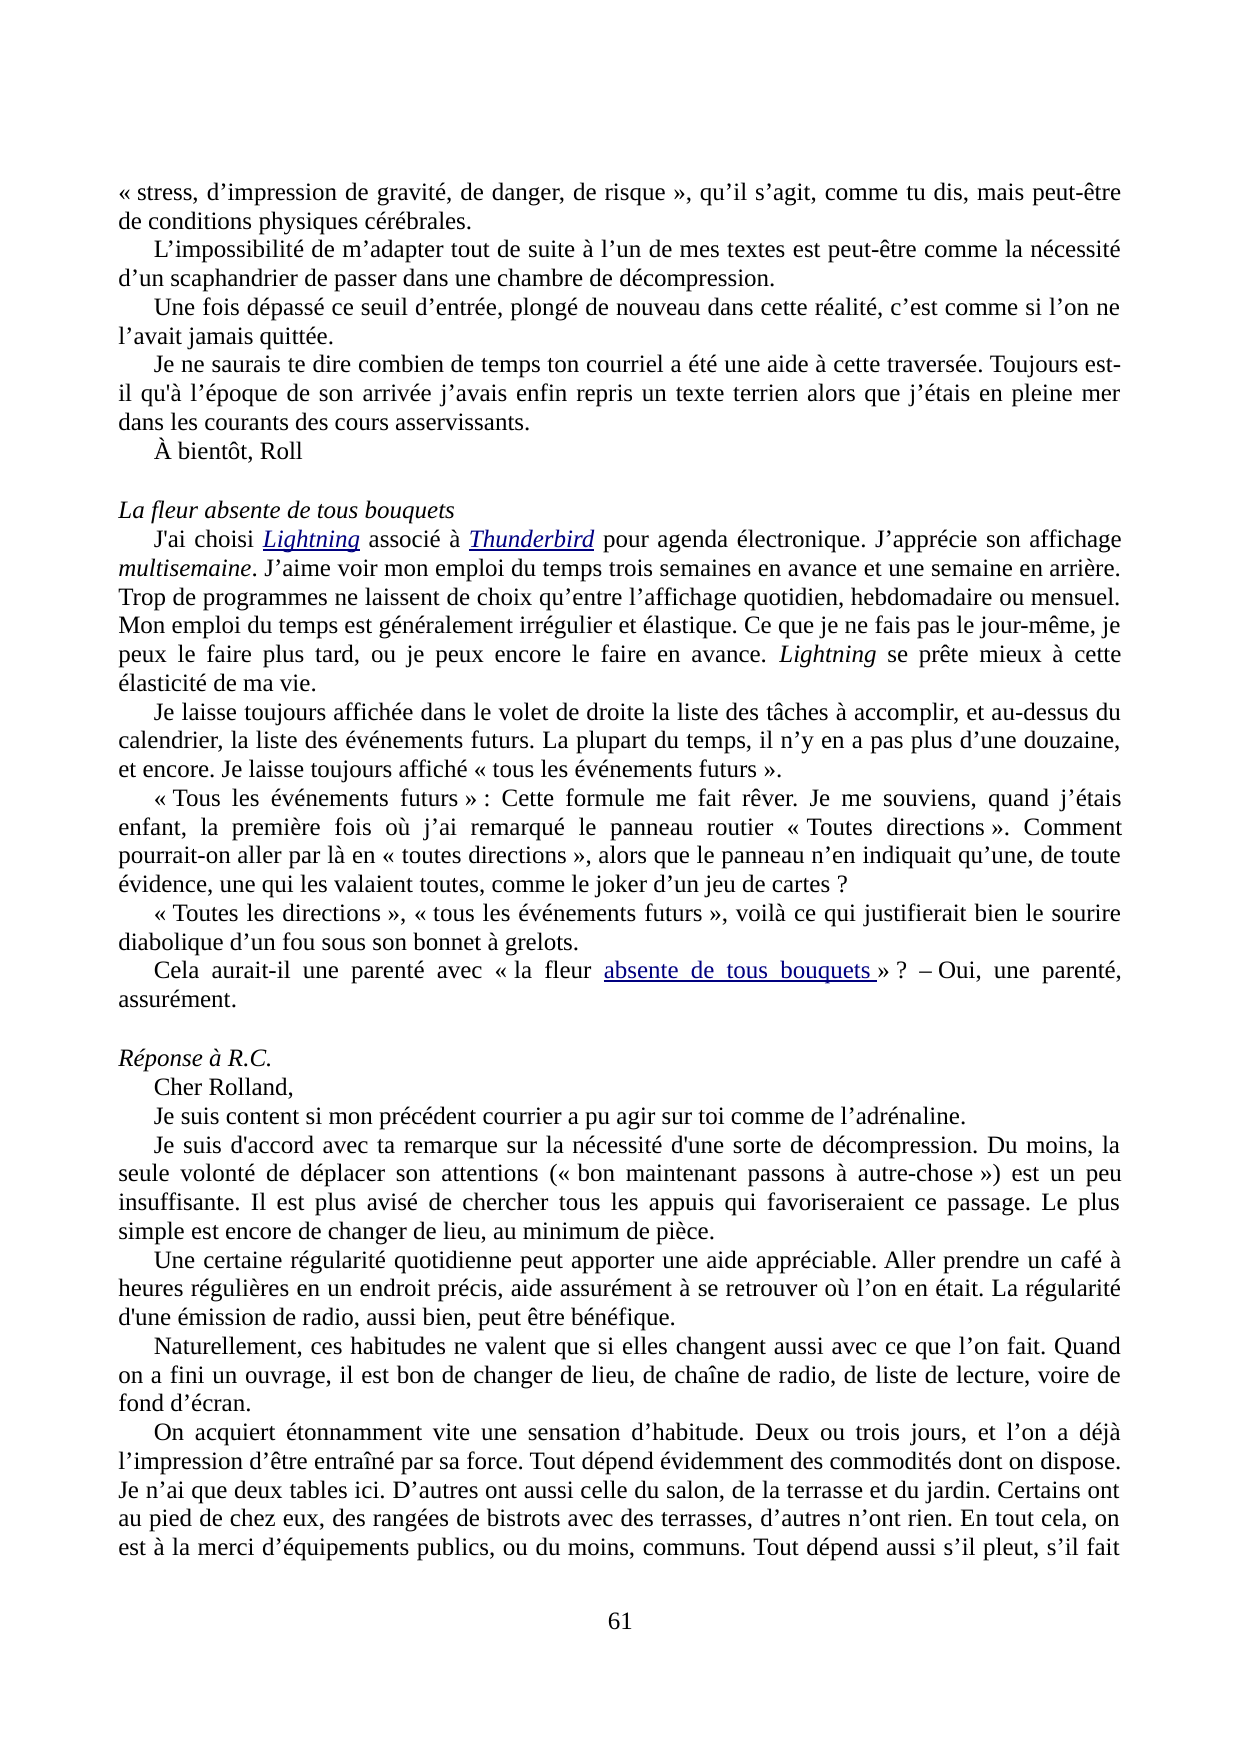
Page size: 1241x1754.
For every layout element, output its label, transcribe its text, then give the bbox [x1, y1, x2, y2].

text Je suis d'accord avec ta remarque sur la nécessité d'une sorte de décompression. Du moins, la seule volonté de déplacer son attentions (« bon maintenant passons à autre-chose ») est un peu insuffisante. Il est plus avisé de chercher tous les appuis qui favoriseraient ce passage. Le plus simple est encore de changer de lieu, au minimum de pièce. [118, 1130, 1122, 1245]
text « stress, d’impression de gravité, de danger, de risque », qu’il s’agit, comme tu dis, mais peut-être de conditions physiques cérébrales. [118, 177, 1122, 234]
text Je suis content si mon précédent courrier a pu agir sur toi comme de l’adrénaline. [118, 1101, 1122, 1130]
text Une fois dépassé ce seuil d’entrée, plongé de nouveau dans cette réalité, c’est comme si l’on ne l’avait jamais quittée. [118, 292, 1122, 349]
text Je ne saurais te dire combien de temps ton courriel a été une aide à cette traversée. Toujours est-il qu'à l’époque de son arrivée j’avais enfin repris un texte terrien alors que j’étais en pleine mer dans les courants des cours asservissants. [118, 349, 1122, 436]
text Cela aurait-il une parenté avec « la fleur absente de tous bouquets » ? – Oui, une parenté, assurément. [118, 955, 1122, 1013]
text L’impossibilité de m’adapter tout de suite à l’un de mes textes est peut-être comme la nécessité d’un scaphandrier de passer dans une chambre de décompression. [118, 234, 1122, 292]
subtitle Réponse à R.C. [118, 1043, 1122, 1072]
subtitle La fleur absente de tous bouquets [118, 495, 1122, 524]
text « Toutes les directions », « tous les événements futurs », voilà ce qui justifierait bien le sourire diabolique d’un fou sous son bonnet à grelots. [118, 898, 1122, 955]
text À bientôt, Roll [118, 436, 1122, 464]
text J'ai choisi Lightning associé à Thunderbird pour agenda électronique. J’apprécie son affichage multisemaine. J’aime voir mon emploi du temps trois semaines en avance et une semaine en arrière. Trop de programmes ne laissent de choix qu’entre l’affichage quotidien, hebdomadaire ou mensuel. Mon emploi du temps est généralement irrégulier et élastique. Ce que je ne fais pas le jour-même, je peux le faire plus tard, ou je peux encore le faire en avance. Lightning se prête mieux à cette élasticité de ma vie. [118, 524, 1122, 697]
text Naturellement, ces habitudes ne valent que si elles changent aussi avec ce que l’on fait. Quand on a fini un ouvrage, il est bon de changer de lieu, de chaîne de radio, de liste de lecture, voire de fond d’écran. [118, 1331, 1122, 1417]
text Je laisse toujours affichée dans le volet de droite la liste des tâches à accomplir, et au-dessus du calendrier, la liste des événements futurs. La plupart du temps, il n’y en a pas plus d’une douzaine, et encore. Je laisse toujours affiché « tous les événements futurs ». [118, 697, 1122, 783]
text Cher Rolland, [118, 1072, 1122, 1101]
text Une certaine régularité quotidienne peut apporter une aide appréciable. Aller prendre un café à heures régulières en un endroit précis, aide assurément à se retrouver où l’on en était. La régularité d'une émission de radio, aussi bien, peut être bénéfique. [118, 1245, 1122, 1331]
text « Tous les événements futurs » : Cette formule me fait rêver. Je me souviens, quand j’étais enfant, la première fois où j’ai remarqué le panneau routier « Toutes directions ». Comment pourrait-on aller par là en « toutes directions », alors que le panneau n’en indiquait qu’une, de toute évidence, une qui les valaient toutes, comme le joker d’un jeu de cartes ? [118, 783, 1122, 898]
text On acquiert étonnamment vite une sensation d’habitude. Deux ou trois jours, et l’on a déjà l’impression d’être entraîné par sa force. Tout dépend évidemment des commodités dont on dispose. Je n’ai que deux tables ici. D’autres ont aussi celle du salon, de la terrasse et du jardin. Certains ont au pied de chez eux, des rangées de bistrots avec des terrasses, d’autres n’ont rien. En tout cela, on est à la merci d’équipements publics, ou du moins, communs. Tout dépend aussi s’il pleut, s’il fait [118, 1417, 1122, 1561]
